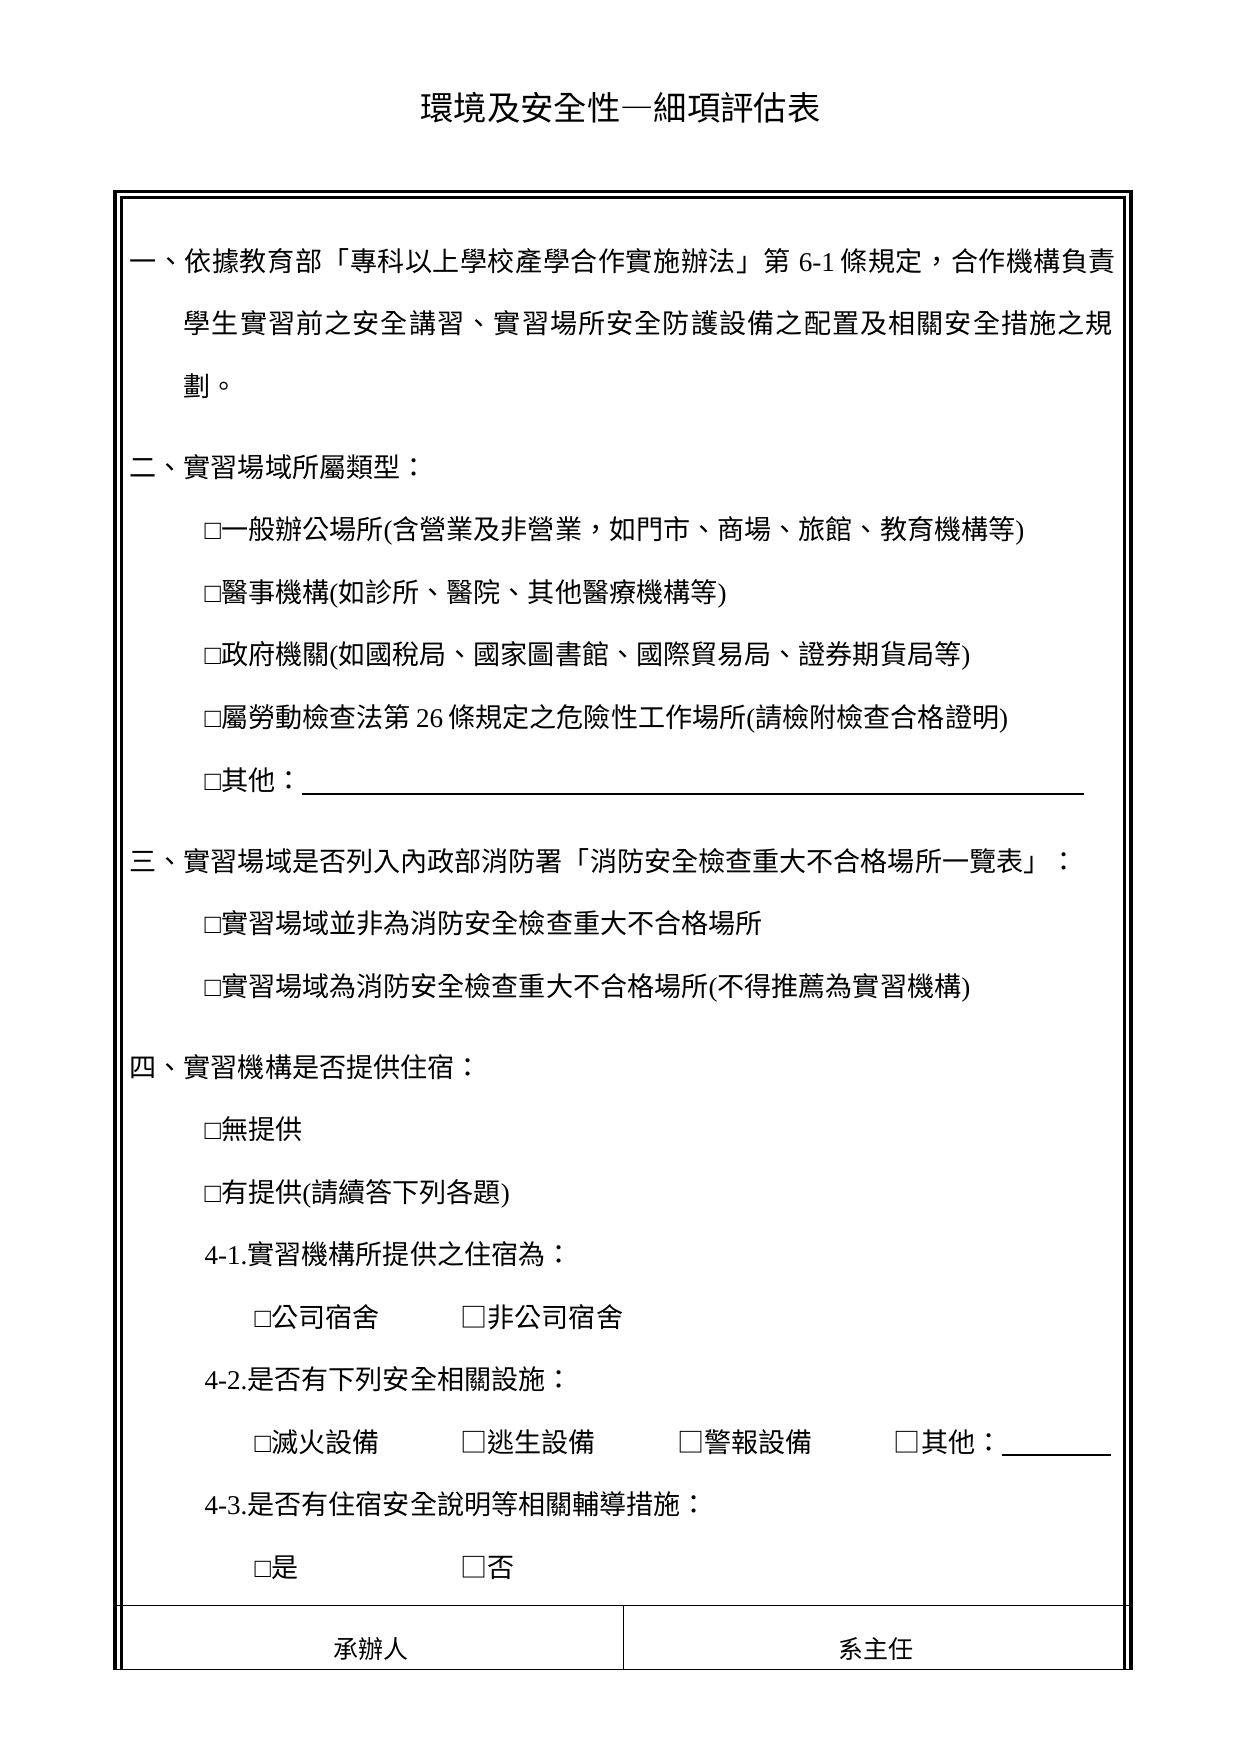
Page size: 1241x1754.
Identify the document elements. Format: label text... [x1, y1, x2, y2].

table_cell 四、實習機構是否提供住宿： □無提供 □有提供(請續答下列各題) 4-1.實習機構所提供之住宿為： □公司宿舍 □非公司宿舍 4-2.是否有下列安全相關設施： □滅火設備 □逃生設備 □警報設備 □其他： 4-3.是否有住宿安全說明等相關輔導措施： □是 □否 [123, 1024, 1123, 1605]
text 環境及安全性—細項評估表 [118, 64, 1122, 127]
table_cell 承辦人 [123, 1606, 623, 1669]
table_cell 系主任 [624, 1606, 1123, 1669]
table_header 一、依據教育部「專科以上學校產學合作實施辦法」第6-1條規定，合作機構負責學生實習前之安全講習、實習場所安全防護設備之配置及相關安全措施之規劃。 [118, 193, 1128, 424]
table_cell 三、實習場域是否列入內政部消防署「消防安全檢查重大不合格場所一覽表」： □實習場域並非為消防安全檢查重大不合格場所 □實習場域為消防安全檢查重大不合格場所(不得推薦為實習機構) [123, 818, 1123, 1024]
table_cell 二、實習場域所屬類型： □一般辦公場所(含營業及非營業，如門市、商場、旅館、教育機構等) □醫事機構(如診所、醫院、其他醫療機構等) □政府機關(如國稅局、國家圖書館、國際貿易局、證券期貨局等) □屬勞動檢查法第26條規定之危險性工作場所(請檢附檢查合格證明) □其他： [123, 424, 1123, 818]
